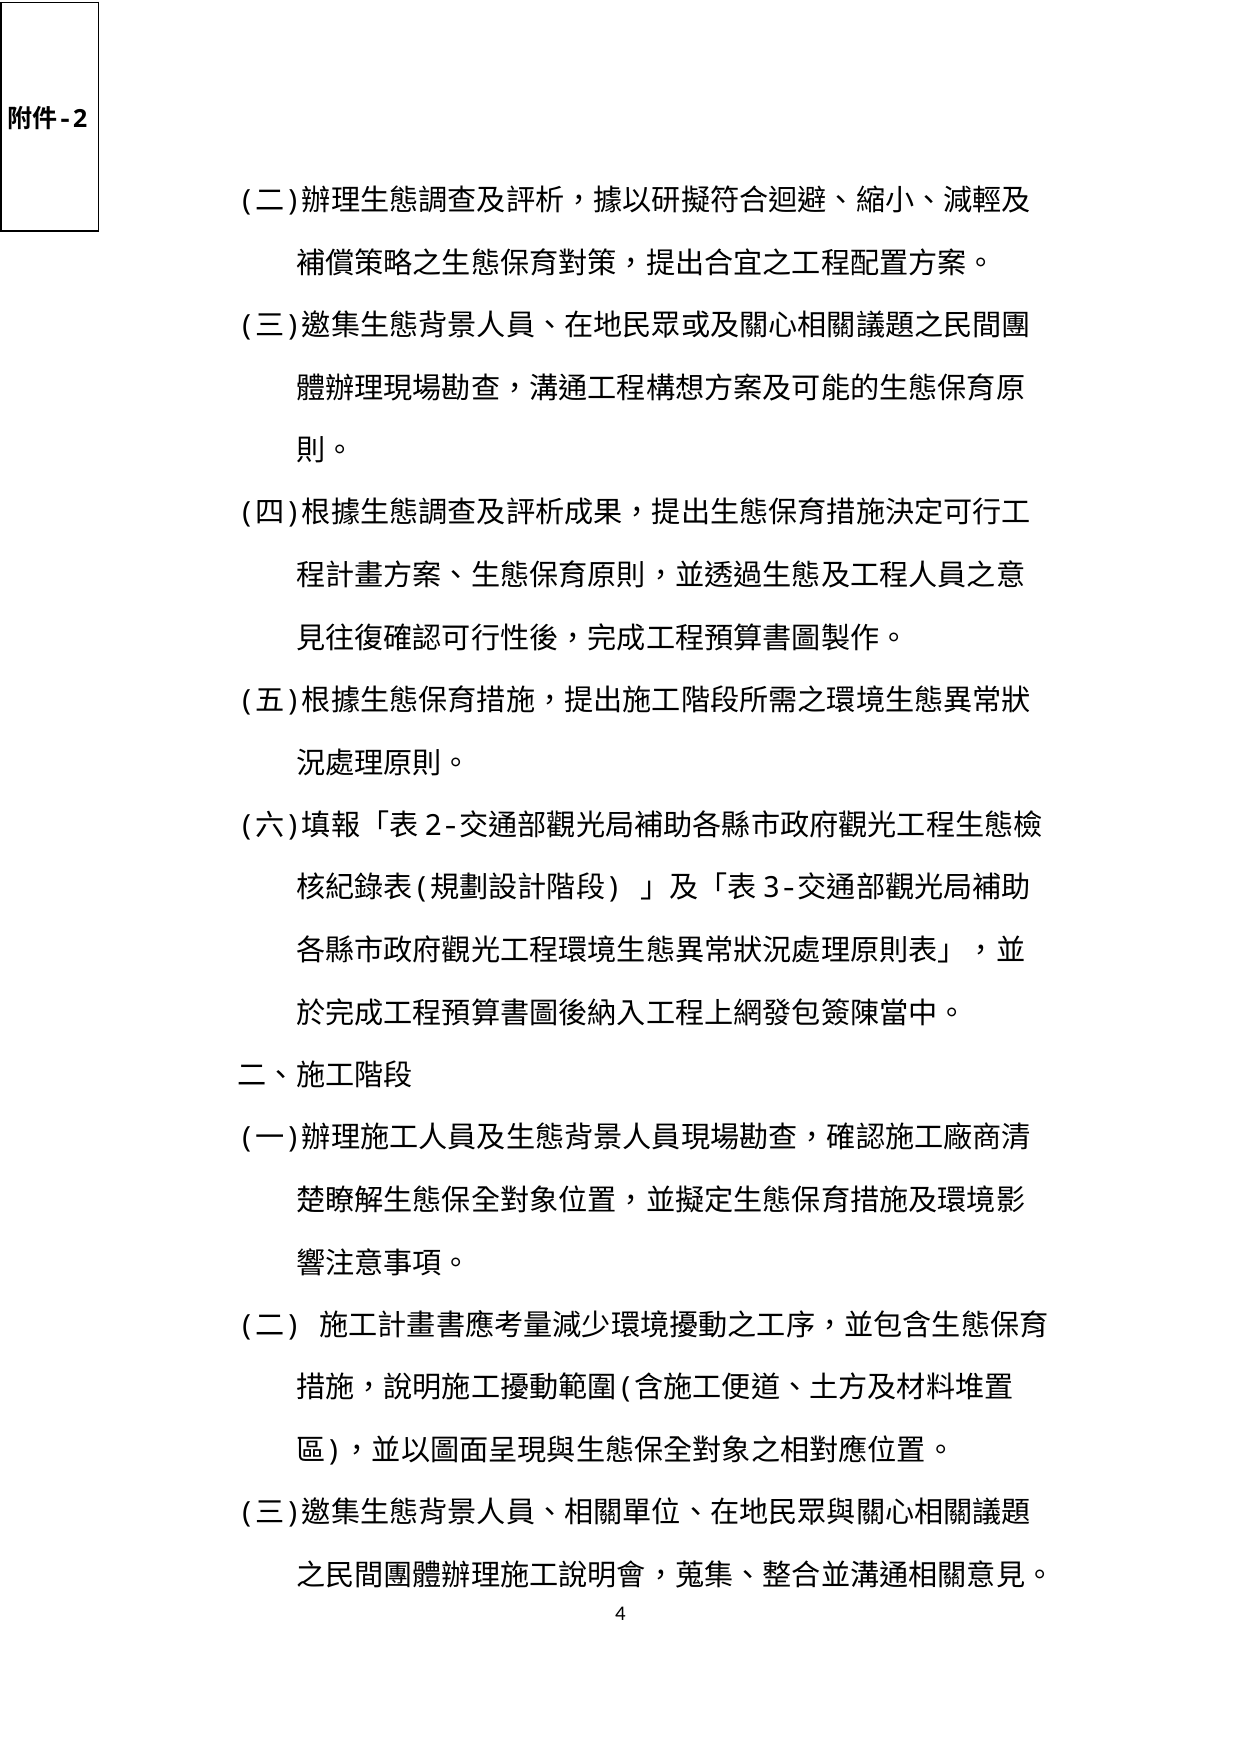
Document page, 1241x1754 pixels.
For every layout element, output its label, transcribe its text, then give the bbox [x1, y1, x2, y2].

text (一)辦理施工人員及生態背景人員現場勘查，確認施工廠商清楚瞭解生態保全對象位置，並擬定生態保育措施及環境影響注意事項。 [237, 1094, 1053, 1281]
text 二、施工階段 [237, 1031, 1053, 1094]
text (三)邀集生態背景人員、在地民眾或及關心相關議題之民間團體辦理現場勘查，溝通工程構想方案及可能的生態保育原則。 [237, 281, 1053, 469]
text (六)填報「表2-交通部觀光局補助各縣市政府觀光工程生態檢核紀錄表(規劃設計階段) 」及「表3-交通部觀光局補助各縣市政府觀光工程環境生態異常狀況處理原則表」，並於完成工程預算書圖後納入工程上網發包簽陳當中。 [237, 781, 1053, 1031]
text (五)根據生態保育措施，提出施工階段所需之環境生態異常狀況處理原則。 [237, 656, 1053, 781]
text (二)辦理生態調查及評析，據以研擬符合迴避、縮小、減輕及補償策略之生態保育對策，提出合宜之工程配置方案。 [237, 156, 1053, 281]
text (三)邀集生態背景人員、相關單位、在地民眾與關心相關議題之民間團體辦理施工說明會，蒐集、整合並溝通相關意見。 [237, 1469, 1053, 1594]
text (二) 施工計畫書應考量減少環境擾動之工序，並包含生態保育措施，說明施工擾動範圍(含施工便道、土方及材料堆置區)，並以圖面呈現與生態保全對象之相對應位置。 [237, 1281, 1053, 1469]
text (四)根據生態調查及評析成果，提出生態保育措施決定可行工程計畫方案、生態保育原則，並透過生態及工程人員之意見往復確認可行性後，完成工程預算書圖製作。 [237, 469, 1053, 656]
